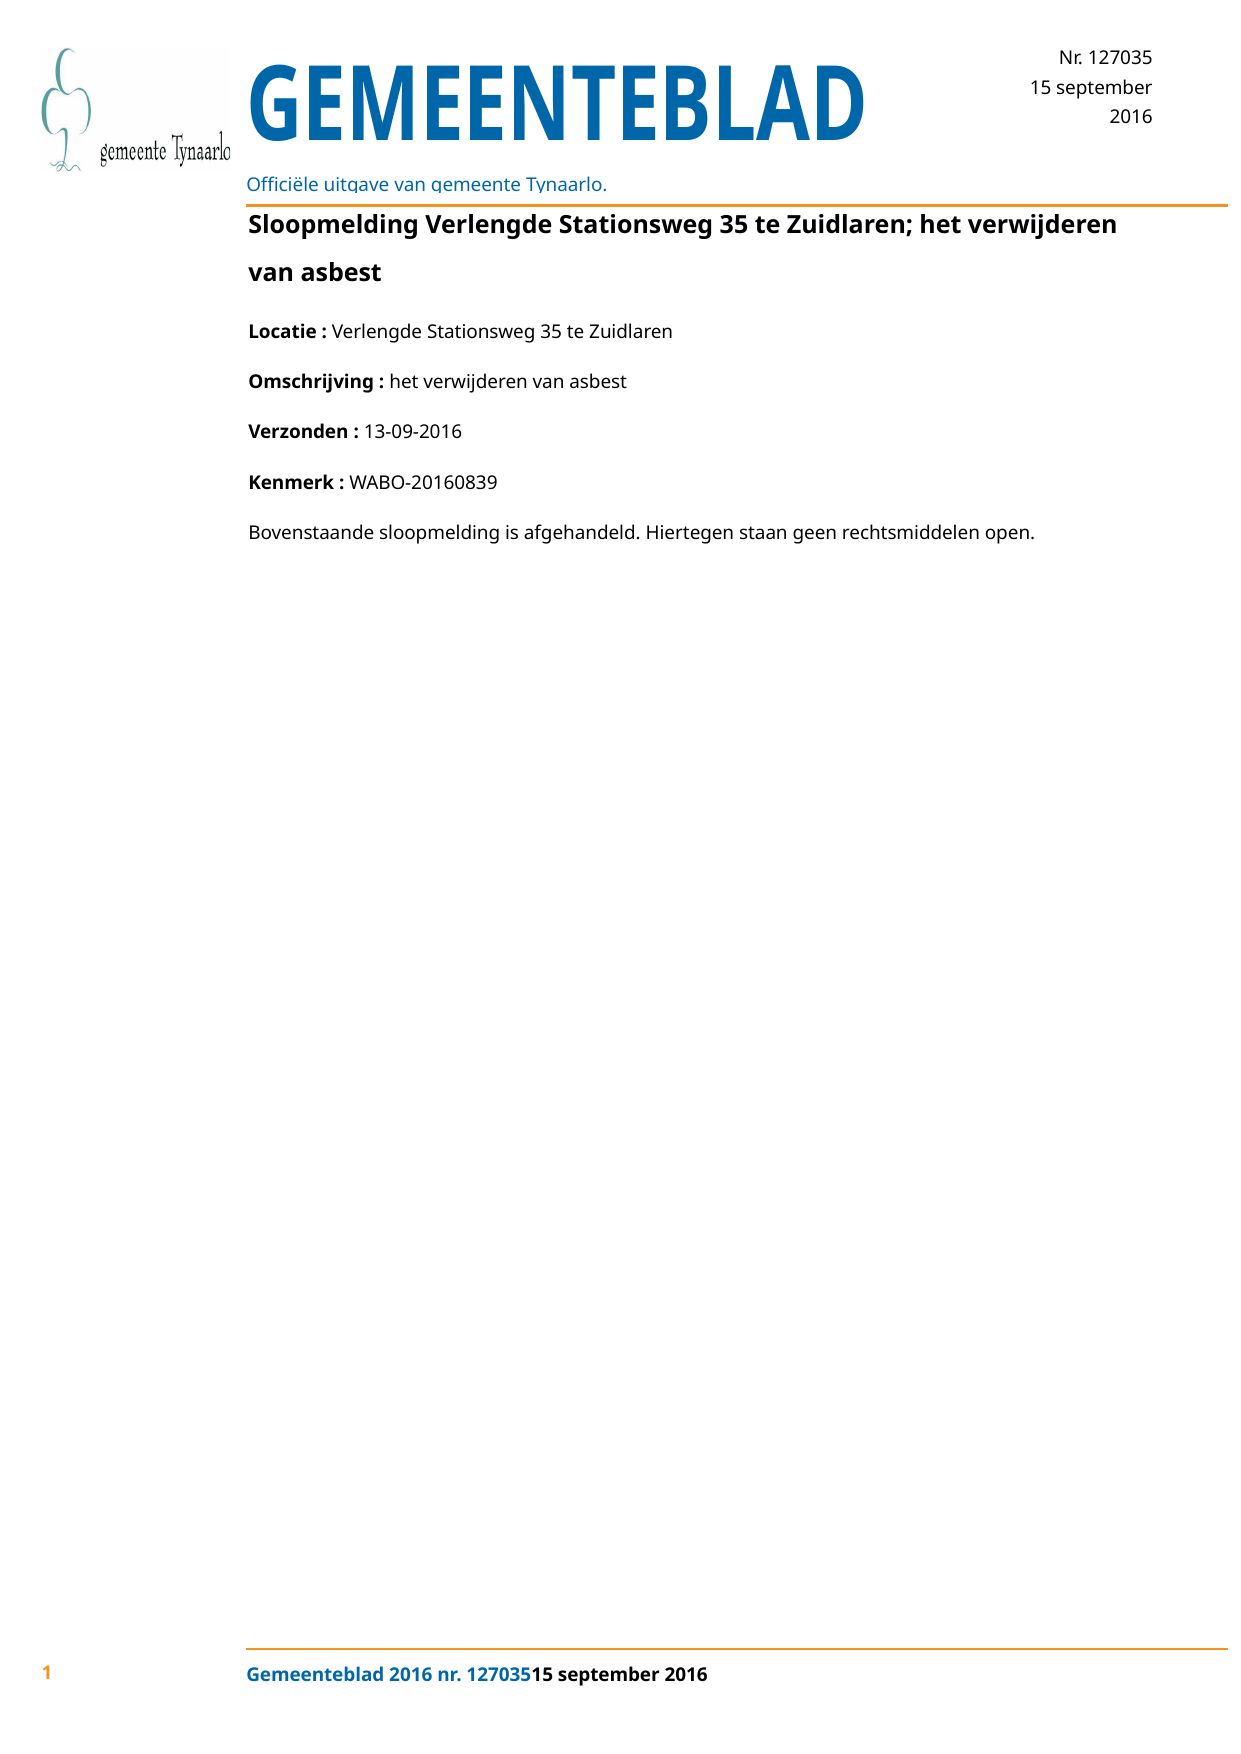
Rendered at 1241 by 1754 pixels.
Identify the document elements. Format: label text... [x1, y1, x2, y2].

text Verzonden : 13-09-2016 [248, 419, 1152, 444]
text Locatie : Verlengde Stationsweg 35 te Zuidlaren [248, 318, 1152, 344]
text Sloopmelding Verlengde Stationsweg 35 te Zuidlaren; het verwijderen van asbest [248, 207, 1152, 288]
text Bovenstaande sloopmelding is afgehandeld. Hiertegen staan geen rechtsmiddelen open. [248, 519, 1152, 545]
text Omschrijving : het verwijderen van asbest [248, 368, 1152, 394]
picture [41, 47, 231, 172]
text Kenmerk : WABO-20160839 [248, 469, 1152, 495]
